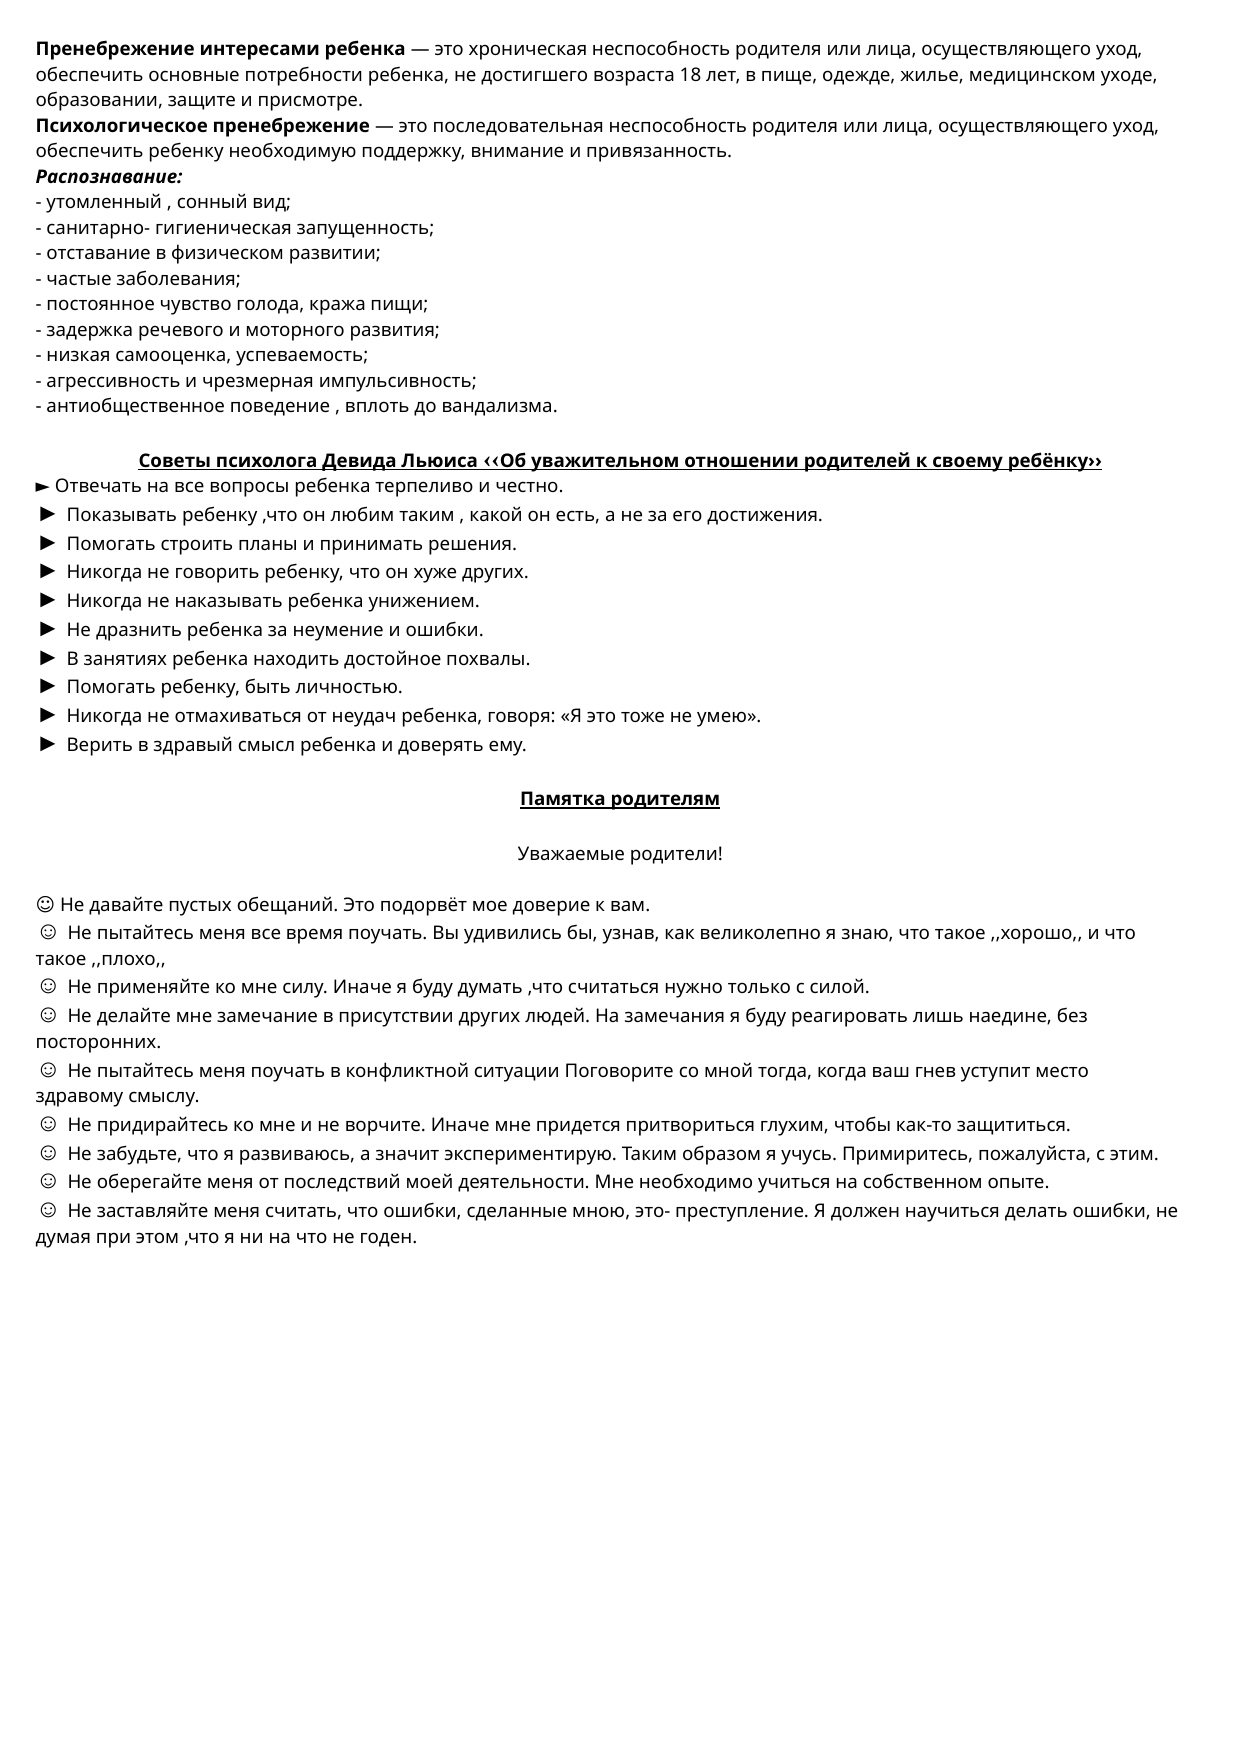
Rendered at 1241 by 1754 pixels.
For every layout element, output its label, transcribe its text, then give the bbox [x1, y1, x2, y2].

text ☺ Не придирайтесь ко мне и не ворчите. Иначе мне придется притвориться глухим, чтобы как-то защититься. [35, 1108, 1205, 1137]
text ► Показывать ребенку ,что он любим таким , какой он есть, а не за его достижения. [35, 498, 1205, 527]
text Памятка родителям [35, 786, 1205, 811]
text ☺ Не применяйте ко мне силу. Иначе я буду думать ,что считаться нужно только с силой. [35, 971, 1205, 999]
text - постоянное чувство голода, кража пищи; [35, 291, 1205, 316]
text - отставание в физическом развитии; [35, 239, 1205, 265]
text ☺ Не заставляйте меня считать, что ошибки, сделанные мною, это- преступление. Я должен научиться делать ошибки, не [35, 1194, 1205, 1223]
text - агрессивность и чрезмерная импульсивность; [35, 367, 1205, 393]
text думая при этом ,что я ни на что не годен. [35, 1223, 1205, 1248]
text ☺ Не пытайтесь меня поучать в конфликтной ситуации Поговорите со мной тогда, когда ваш гнев уступит место [35, 1054, 1205, 1082]
text ► Помогать ребенку, быть личностью. [35, 671, 1205, 699]
text ☺ Не забудьте, что я развиваюсь, а значит экспериментирую. Таким образом я учусь. Примиритесь, пожалуйста, с этим. [35, 1137, 1205, 1165]
text - санитарно- гигиеническая запущенность; [35, 214, 1205, 239]
text ► Не дразнить ребенка за неумение и ошибки. [35, 613, 1205, 642]
text ► Верить в здравый смысл ребенка и доверять ему. [35, 728, 1205, 757]
text ☺ Не давайте пустых обещаний. Это подорвёт мое доверие к вам. [35, 891, 1205, 916]
text ► Никогда не говорить ребенку, что он хуже других. [35, 556, 1205, 584]
text ► Помогать строить планы и принимать решения. [35, 527, 1205, 556]
list - антиобщественное поведение , вплоть до вандализма. [35, 393, 1205, 418]
text ► В занятиях ребенка находить достойное похвалы. [35, 642, 1205, 671]
text - задержка речевого и моторного развития; [35, 316, 1205, 342]
text - частые заболевания; [35, 265, 1205, 291]
text Психологическое пренебрежение — это последовательная неспособность родителя или лица, осуществляющего уход, обеспечить ребенку необходимую поддержку, внимание и привязанность. [35, 112, 1205, 163]
list Советы психолога Девида Льюиса ‹‹Об уважительном отношении родителей к своему ребёнку›› [35, 444, 1205, 472]
list ► Отвечать на все вопросы ребенка терпеливо и честно. [35, 472, 1205, 498]
text - утомленный , сонный вид; [35, 188, 1205, 214]
text - низкая самооценка, успеваемость; [35, 342, 1205, 367]
text ☺ Не пытайтесь меня все время поучать. Вы удивились бы, узнав, как великолепно я знаю, что такое ,,хорошо,, и что такое ,,плохо,, [35, 916, 1205, 971]
text Уважаемые родители! [35, 840, 1205, 865]
text ► Никогда не отмахиваться от неудач ребенка, говоря: «Я это тоже не умею». [35, 699, 1205, 728]
text ☺ Не оберегайте меня от последствий моей деятельности. Мне необходимо учиться на собственном опыте. [35, 1165, 1205, 1194]
text ☺ Не делайте мне замечание в присутствии других людей. На замечания я буду реагировать лишь наедине, без посторонних. [35, 999, 1205, 1054]
text ► Никогда не наказывать ребенка унижением. [35, 584, 1205, 613]
text Пренебрежение интересами ребенка — это хроническая неспособность родителя или лица, осуществляющего уход, обеспечить основные потребности ребенка, не достигшего возраста 18 лет, в пище, одежде, жилье, медицинском уходе, образовании, защите и присмотре. [35, 35, 1205, 112]
text Распознавание: [35, 163, 1205, 188]
text здравому смыслу. [35, 1082, 1205, 1108]
